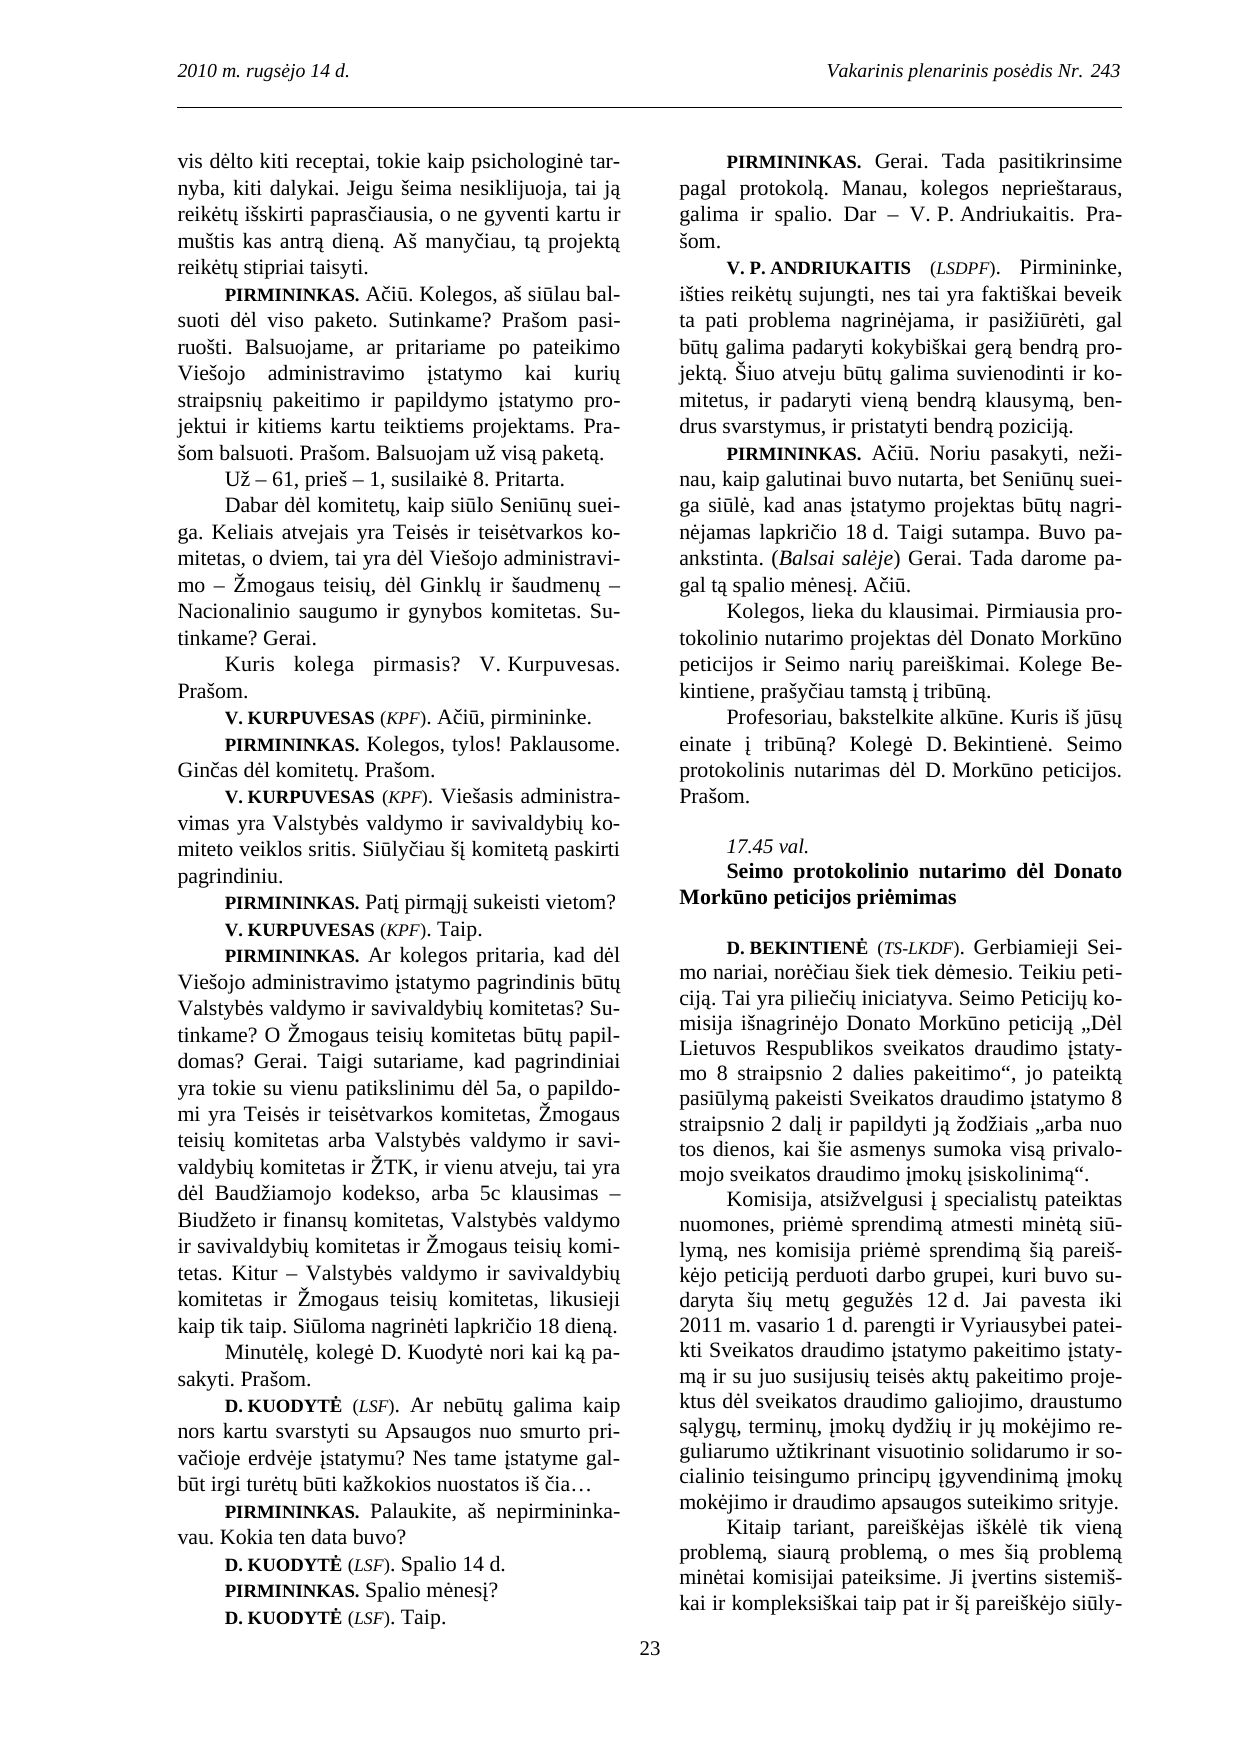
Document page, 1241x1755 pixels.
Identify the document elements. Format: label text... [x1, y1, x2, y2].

text Sei­mo pro­to­ko­li­nio nu­ta­ri­mo dėl Do­na­to Mor­kū­no pe­ti­ci­jos pri­ėmi­mas [679, 858, 1122, 909]
text Mi­nu­tė­lę, ko­le­gė D. Kuo­dy­tė no­ri kai ką pa­sa­ky­ti. Pra­šom. [177, 1338, 620, 1391]
text Už – 61, prieš – 1, su­si­lai­kė 8. Pri­tar­ta. [177, 465, 620, 492]
text D. KUODYTĖ (LSF). Spa­lio 14 d. [177, 1550, 620, 1576]
text D. BEKINTIENĖ (TS-LKDF). Ger­bia­mie­ji Sei­mo na­riai, no­rė­čiau šiek tiek dė­me­sio. Tei­kiu pe­ti­ci­ją. Tai yra pi­lie­čių ini­cia­ty­va. Sei­mo Pe­ti­ci­jų ko­mi­si­ja iš­nag­ri­nė­jo Do­na­to Mor­kū­no pe­ti­ci­ją „Dėl Lie­tu­vos Res­pub­li­kos svei­ka­tos drau­di­mo įsta­ty­mo 8 straips­nio 2 da­lies pa­kei­ti­mo“, jo pa­teik­tą pa­siū­ly­mą pa­keis­ti Svei­ka­tos drau­di­mo įsta­ty­mo 8 straips­nio 2 da­lį ir pa­pil­dy­ti ją žo­džiais „ar­ba nuo tos die­nos, kai šie as­me­nys su­mo­ka vi­są pri­va­lo­mo­jo svei­ka­tos drau­di­mo įmo­kų įsi­sko­li­ni­mą“. [679, 934, 1122, 1186]
text PIRMININKAS. Pa­lau­ki­te, aš ne­pir­mi­nin­ka­vau. Ko­kia ten da­ta bu­vo? [177, 1497, 620, 1550]
text PIRMININKAS. Pa­tį pir­mą­jį su­keis­ti vie­tom? [177, 888, 620, 915]
text V. KURPUVESAS (KPF). Taip. [177, 915, 620, 941]
text PIRMININKAS. Ačiū. Ko­le­gos, aš siū­lau bal­suo­ti dėl vi­so pa­ke­to. Su­tin­ka­me? Pra­šom pa­si­ruoš­ti. Bal­suo­ja­me, ar pri­ta­ria­me po pa­tei­ki­mo Vie­šo­jo ad­mi­nist­ra­vi­mo įsta­ty­mo kai ku­rių straips­nių pa­kei­ti­mo ir pa­pil­dy­mo įsta­ty­mo pro­jek­tui ir ki­tiems kar­tu teik­tiems pro­jek­tams. Pra­šom bal­suo­ti. Pra­šom. Bal­suo­jam už vi­są pa­ke­tą. [177, 280, 620, 465]
text Ko­mi­si­ja, at­si­žvel­gu­si į spe­cia­lis­tų pa­teik­tas nuo­mo­nes, pri­ėmė spren­di­mą at­mes­ti mi­nė­tą siū­ly­mą, nes ko­mi­si­ja pri­ėmė spren­di­mą šią pa­reiš­kėjo pe­ti­ci­ją per­duo­ti dar­bo gru­pei, ku­ri bu­vo su­da­ry­ta šių me­tų ge­gu­žės 12 d. Jai pa­ves­ta iki 2011 m. va­sa­rio 1 d. pa­reng­ti ir Vy­riau­sy­bei pa­tei­k­ti Svei­ka­tos drau­di­mo įsta­ty­mo pa­kei­ti­mo įsta­ty­mą ir su juo su­si­ju­sių tei­sės ak­tų pa­kei­ti­mo pro­je­k­tus dėl svei­ka­tos drau­di­mo ga­lio­ji­mo, draus­tu­mo są­ly­gų, ter­mi­nų, įmo­kų dy­džių ir jų mo­kė­ji­mo re­gu­lia­ru­mo už­tik­ri­nant vi­suo­ti­nio so­li­da­ru­mo ir so­cia­li­nio tei­sin­gu­mo prin­ci­pų įgy­ven­di­ni­mą įmo­kų mo­kė­ji­mo ir drau­di­mo ap­sau­gos su­tei­ki­mo sri­ty­je. [679, 1186, 1122, 1514]
text PIRMININKAS. Ko­le­gos, ty­los! Pa­klau­so­me. Gin­čas dėl ko­mi­te­tų. Pra­šom. [177, 730, 620, 783]
text PIRMININKAS. Ge­rai. Ta­da pa­si­tik­rin­si­me pa­gal pro­to­ko­lą. Ma­nau, ko­le­gos ne­pri­eš­ta­raus, ga­li­ma ir spa­lio. Dar – V. P. An­driu­kai­tis. Pra­šom. [679, 148, 1122, 253]
text V. KURPUVESAS (KPF). Vie­ša­sis ad­mi­nist­ra­vi­mas yra Vals­ty­bės val­dy­mo ir sa­vi­val­dy­bių ko­mi­te­to veik­los sri­tis. Siū­ly­čiau šį ko­mi­te­tą pa­skir­ti pa­grin­di­niu. [177, 783, 620, 888]
text D. KUODYTĖ (LSF). Ar ne­bū­tų ga­li­ma kaip nors kar­tu svars­ty­ti su Ap­sau­gos nuo smur­to pri­va­čio­je erd­vė­je įsta­ty­mu? Nes ta­me įsta­ty­me gal­būt ir­gi tu­rė­tų bū­ti kaž­ko­kios nuo­sta­tos iš čia… [177, 1391, 620, 1497]
text Da­bar dėl ko­mi­te­tų, kaip siū­lo Se­niū­nų su­ei­ga. Ke­liais at­ve­jais yra Tei­sės ir tei­sėt­var­kos ko­mi­te­tas, o dviem, tai yra dėl Vie­šo­jo ad­mi­nist­ra­vi­mo – Žmo­gaus tei­sių, dėl Gin­klų ir šaud­me­nų – Na­cio­na­li­nio sau­gu­mo ir gy­ny­bos ko­mi­te­tas. Su­tin­ka­me? Ge­rai. [177, 492, 620, 650]
text Ko­le­gos, lie­ka du klau­si­mai. Pir­miau­sia pro­to­ko­li­nio nu­ta­ri­mo pro­jek­tas dėl Do­na­to Mor­kū­no pe­ti­ci­jos ir Sei­mo na­rių pa­reiš­ki­mai. Ko­le­ge Be­kin­tie­ne, pra­šy­čiau tams­tą į tri­bū­ną. [679, 597, 1122, 703]
text vis dėl­to ki­ti re­cep­tai, to­kie kaip psi­cho­lo­gi­nė tar­ny­ba, ki­ti da­ly­kai. Jei­gu šei­ma ne­si­kli­juo­ja, tai ją rei­kė­tų iš­skir­ti pa­pras­čiau­sia, o ne gy­ven­ti kar­tu ir muš­tis kas an­trą die­ną. Aš ma­ny­čiau, tą pro­jek­tą rei­kė­tų stip­riai tai­sy­ti. [177, 148, 620, 280]
text Ku­ris ko­le­ga pir­ma­sis? V. Kur­pu­ve­sas. Pra­šom. [177, 650, 620, 703]
text Ki­taip ta­riant, pa­reiš­kė­jas iš­kė­lė tik vie­ną pro­ble­mą, siau­rą pro­ble­mą, o mes šią pro­ble­mą mi­nė­tai ko­mi­si­jai pa­teik­si­me. Ji įver­tins sis­te­miš­kai ir kom­plek­siš­kai taip pat ir šį pa­reiš­kė­jo siū­ly­ [679, 1514, 1122, 1615]
text PIRMININKAS. Spa­lio mė­ne­sį? [177, 1576, 620, 1603]
text 17.45 val. [726, 834, 1122, 858]
text D. KUODYTĖ (LSF). Taip. [177, 1603, 620, 1629]
text V. KURPUVESAS (KPF). Ačiū, pir­mi­nin­ke. [177, 703, 620, 730]
text Pro­fe­so­riau, baks­tel­ki­te al­kū­ne. Ku­ris iš jū­sų ei­na­te į tri­bū­ną? Ko­le­gė D. Be­kin­tie­nė. Sei­mo pro­to­ko­li­nis nu­ta­ri­mas dėl D. Mor­kū­no pe­ti­ci­jos. Pra­šom. [679, 703, 1122, 809]
text PIRMININKAS. Ačiū. No­riu pa­sa­ky­ti, ne­ži­nau, kaip ga­lu­ti­nai bu­vo nu­tar­ta, bet Se­niū­nų su­ei­ga siū­lė, kad anas įsta­ty­mo pro­jek­tas bū­tų nag­ri­nė­ja­mas lap­kri­čio 18 d. Tai­gi su­tam­pa. Bu­vo pa­anks­tin­ta. (Bal­sai sa­lė­je) Ge­rai. Ta­da da­ro­me pa­gal tą spa­lio mė­ne­sį. Ačiū. [679, 439, 1122, 597]
text PIRMININKAS. Ar ko­le­gos pri­ta­ria, kad dėl Vie­šo­jo ad­mi­nist­ra­vi­mo įsta­ty­mo pa­grin­di­nis bū­tų Vals­ty­bės val­dy­mo ir sa­vi­val­dy­bių ko­mi­te­tas? Su­tin­ka­me? O Žmo­gaus tei­sių ko­mi­te­tas bū­tų pa­pil­do­mas? Ge­rai. Tai­gi su­ta­ria­me, kad pa­grin­di­niai yra to­kie su vie­nu pa­tiks­li­ni­mu dėl 5a, o pa­pil­do­mi yra Tei­sės ir tei­sėt­var­kos ko­mi­te­tas, Žmo­gaus tei­sių ko­mi­te­tas ar­ba Vals­ty­bės val­dy­mo ir sa­vi­val­dy­bių ko­mi­te­tas ir ŽTK, ir vie­nu at­ve­ju, tai yra dėl Bau­džia­mo­jo ko­dek­so, ar­ba 5c klau­si­mas – Biu­dže­to ir fi­nan­sų ko­mi­te­tas, Vals­ty­bės val­dy­mo ir sa­vi­val­dy­bių ko­mi­te­tas ir Žmo­gaus tei­sių ko­mi­te­tas. Ki­tur – Vals­ty­bės val­dy­mo ir sa­vi­val­dy­bių ko­mi­te­tas ir Žmo­gaus tei­sių ko­mi­te­tas, li­ku­sie­ji kaip tik taip. Siū­lo­ma nag­ri­nė­ti lap­kri­čio 18 die­ną. [177, 941, 620, 1338]
text V. P. ANDRIUKAITIS (LSDPF). Pir­mi­nin­ke, iš­ties rei­kė­tų su­jung­ti, nes tai yra fak­tiš­kai be­veik ta pa­ti pro­ble­ma nag­ri­nė­ja­ma, ir pa­si­žiū­rė­ti, gal bū­tų ga­li­ma pa­da­ry­ti ko­ky­biš­kai ge­rą ben­drą pro­jek­tą. Šiuo at­ve­ju bū­tų ga­li­ma su­vie­no­din­ti ir ko­mi­te­tus, ir pa­da­ry­ti vie­ną ben­drą klau­sy­mą, ben­drus svars­ty­mus, ir pri­sta­ty­ti ben­drą po­zi­ci­ją. [679, 253, 1122, 439]
